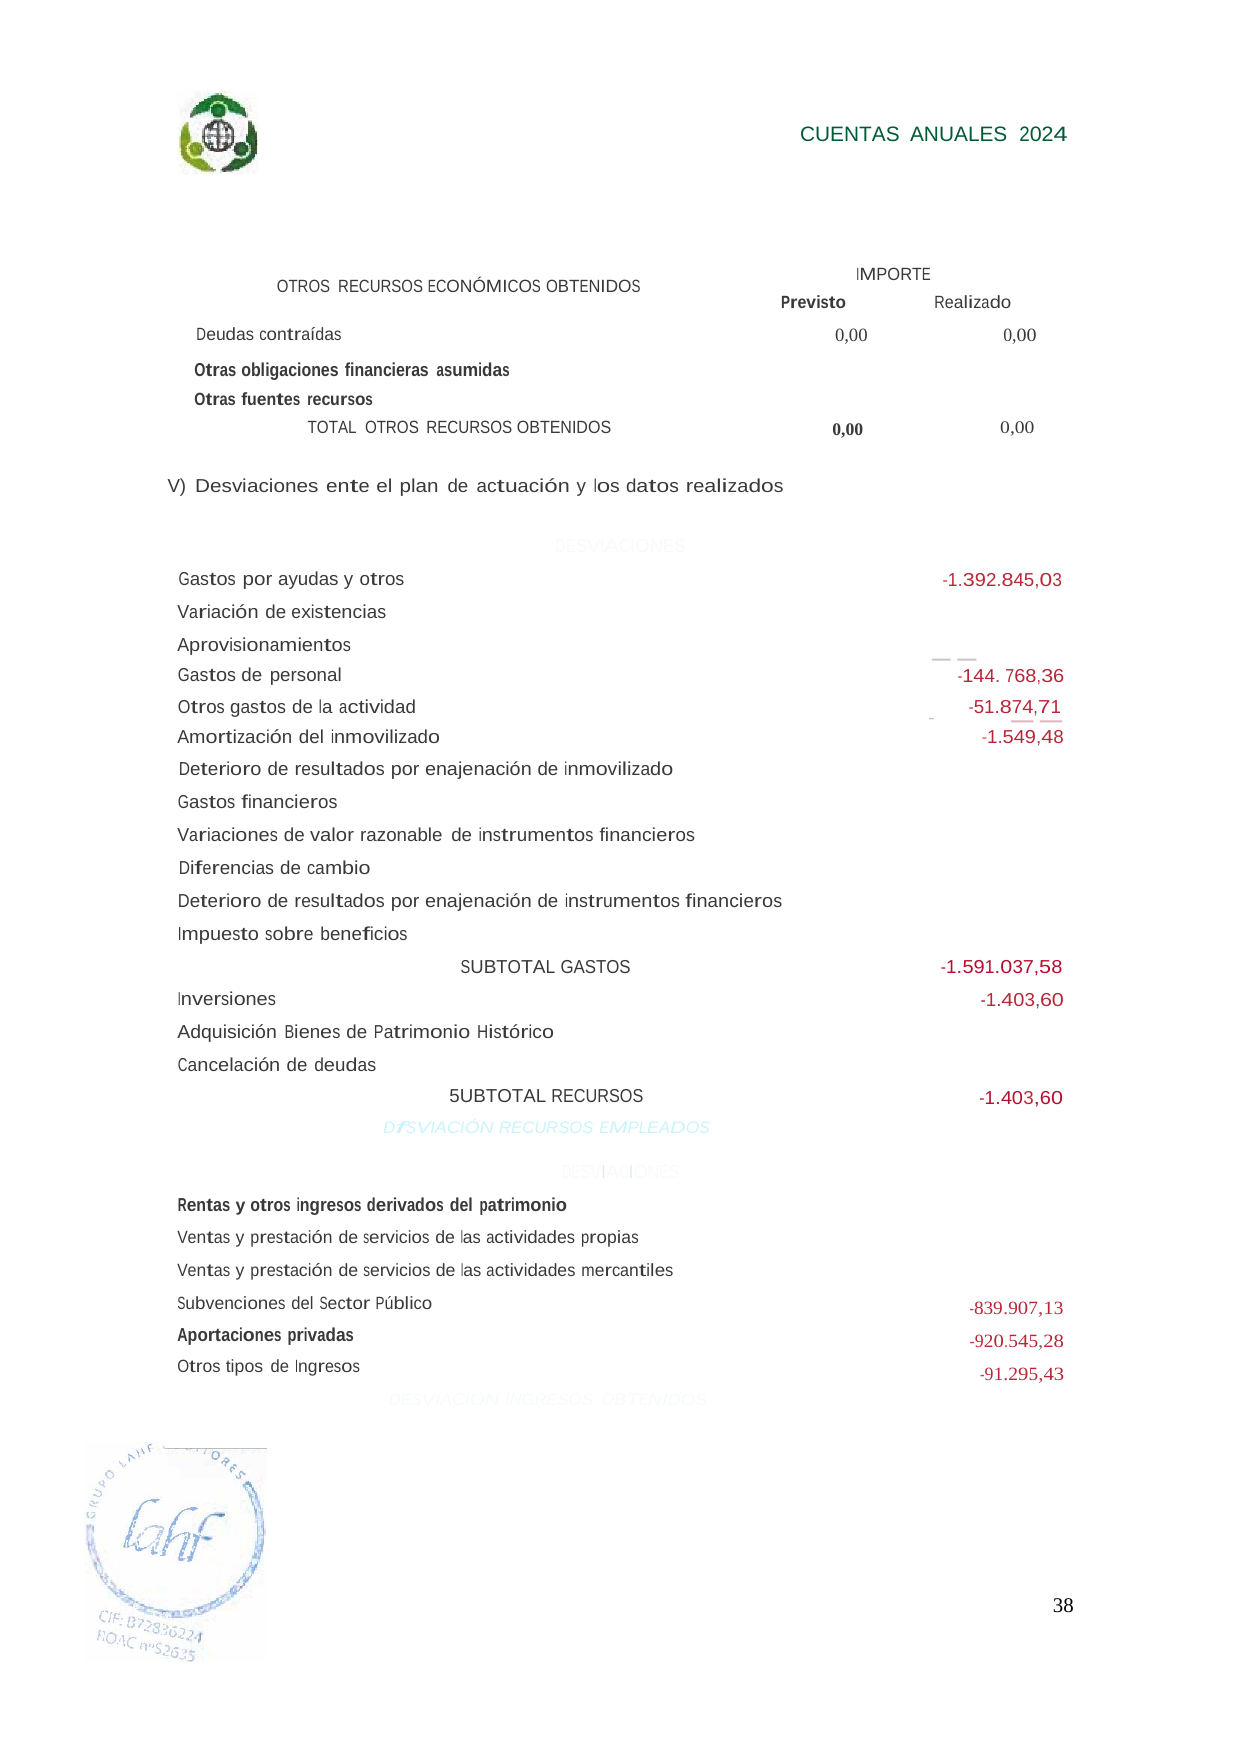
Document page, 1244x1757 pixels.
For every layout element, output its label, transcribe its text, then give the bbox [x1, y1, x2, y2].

text Diferencias de cambio [178, 857, 1089, 878]
text Otras fuentes recursos [194, 389, 1089, 409]
text -91.295,43 [975, 1363, 1069, 1385]
text Impuesto sobre beneficios [178, 922, 1089, 943]
text -920.545,28 [964, 1330, 1069, 1352]
text Aportaciones privadas [177, 1326, 708, 1345]
text Variación de existencias [177, 601, 1089, 623]
text Adquisición Bienes de Patrimonio Histórico [177, 1021, 1089, 1042]
text Otros tipos de Ingresos [177, 1356, 708, 1376]
text DESVIACIONES [156, 1161, 679, 1182]
text Gastos de personal -144. 768,36 [178, 669, 1089, 686]
text TOTAL OTROS RECURSOS OBTENIDOS 0,00 0,00 [307, 417, 1089, 439]
text Gastos financieros [178, 791, 1089, 812]
text Gastos por ayudas y otros -1.392.845,03 [174, 567, 1066, 590]
text Deudas contraídas 0,00 0,00 [191, 324, 1041, 346]
text Inversiones -1.403,60 [178, 987, 1089, 1010]
text Cancelación de deudas [178, 1054, 1089, 1075]
text DESVIACIÓN INGRESOS OBTENIDOS [388, 1390, 712, 1409]
text SUBTOTAL GASTOS -1.591.037,58 [460, 955, 1089, 977]
text Variaciones de valor razonable de instrumentos financieros [177, 824, 1089, 845]
text DfSVIACIÓN RECURSOS EMPLEADOS [383, 1119, 1089, 1138]
text Aprovisionamientos [177, 634, 1089, 647]
text IMPORTE [851, 264, 935, 284]
text -- [1008, 707, 1065, 734]
text DESVIACIONES [551, 535, 690, 556]
text Deterioro de resultados por enajenación de instrumentos financieros [178, 890, 1089, 911]
text Ventas y prestación de servicios de las actividades propias Ventas y prestación de servicios de las actividades mercantiles Subvenciones del Sector Público [177, 1227, 678, 1313]
text Otros gastos de la actividad -51.874,71 [178, 697, 1089, 713]
text -839.907,13 [964, 1297, 1068, 1319]
text Deterioro de resultados por enajenación de inmovilizado [178, 758, 1089, 779]
text Otras obligaciones financieras asumidas [194, 359, 1089, 380]
text -- [156, 647, 980, 669]
text V) Desviaciones ente el plan de actuación y los datos realizados [167, 475, 1089, 496]
text Rentas y otros ingresos derivados del patrimonio [178, 1194, 708, 1216]
text OTROS RECURSOS ECONÓMICOS OBTENIDOS [277, 276, 648, 296]
text Amortización del inmovilizado -1.549,48 [177, 728, 1089, 747]
text 5UBTOTAL RECURSOS -1.403,60 [449, 1085, 1089, 1108]
text - [156, 713, 934, 728]
text Previsto Realizado [777, 292, 1015, 311]
